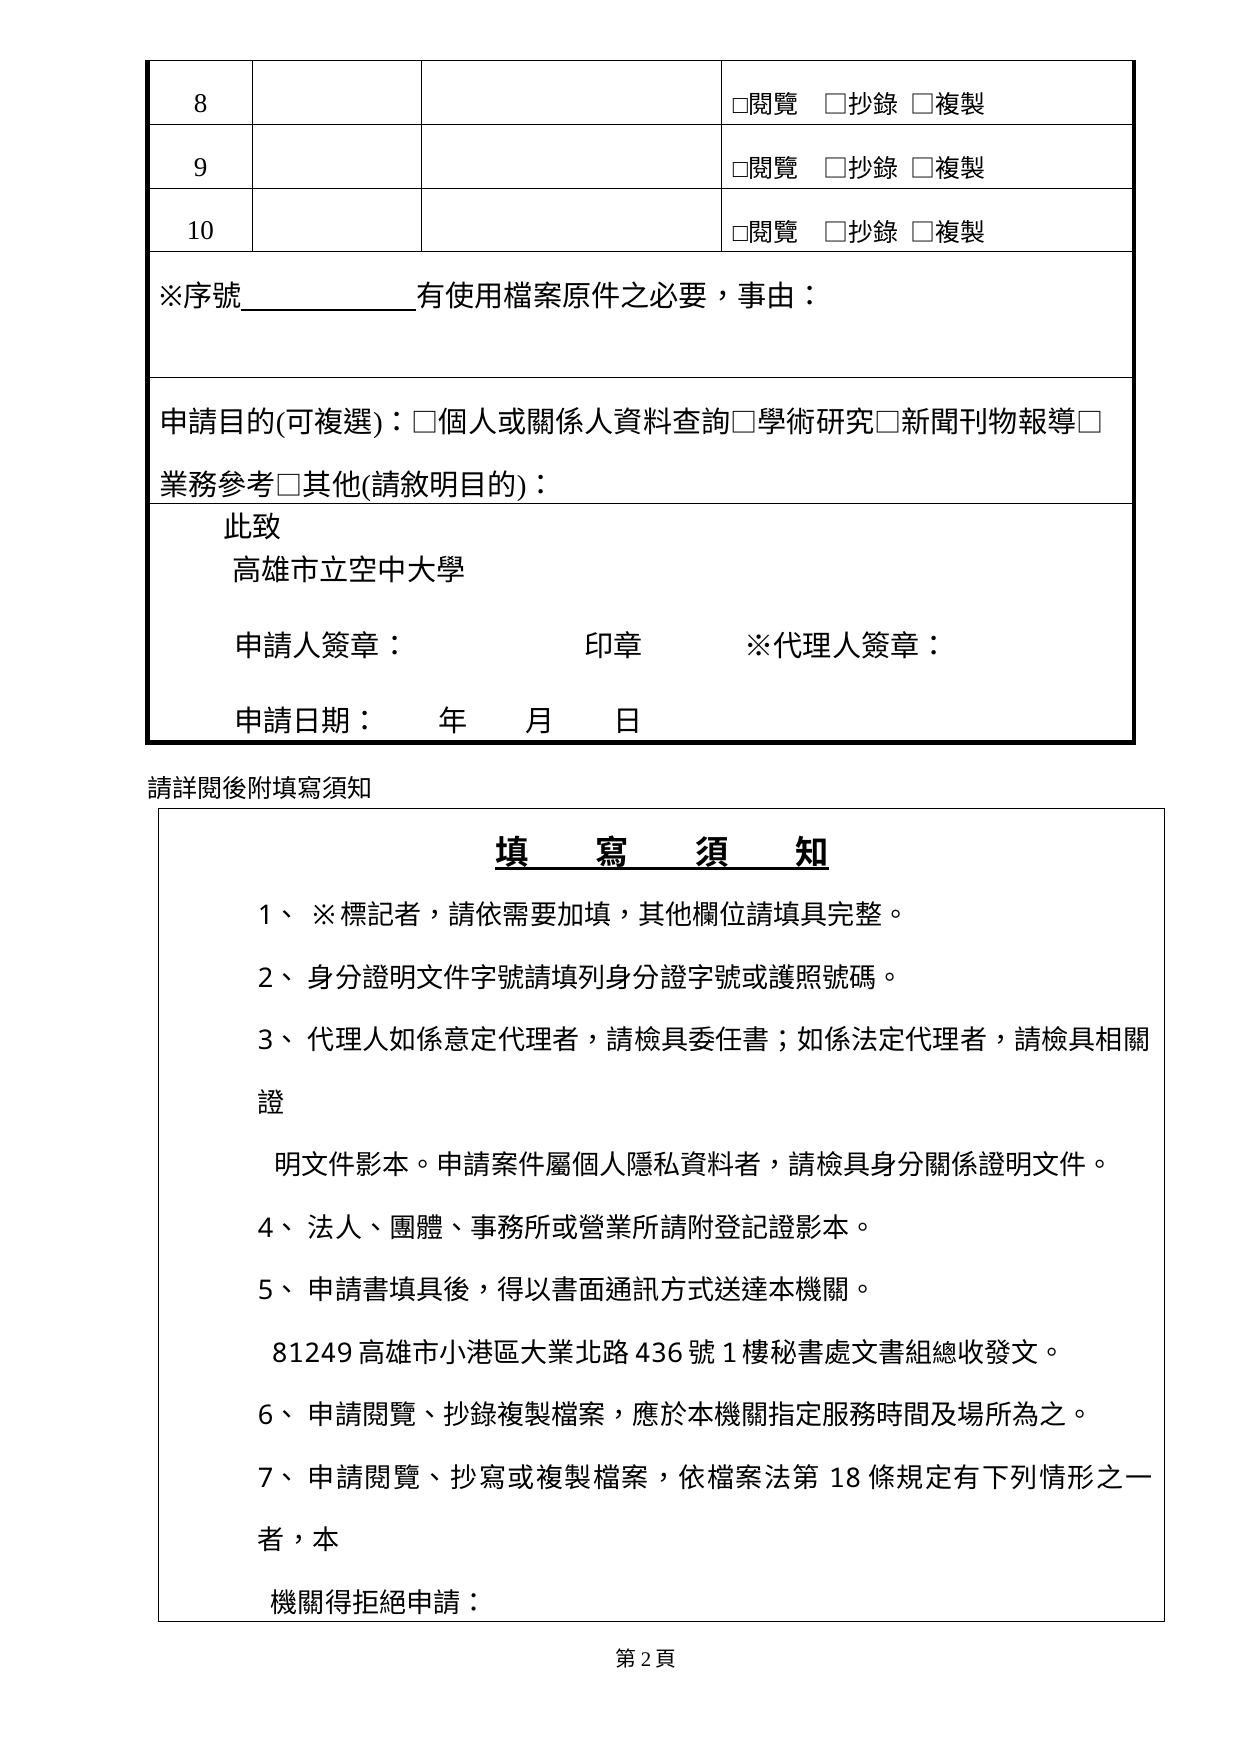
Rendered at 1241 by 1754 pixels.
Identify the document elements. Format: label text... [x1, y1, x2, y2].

table_header 填 寫 須 知 ※標記者，請依需要加填，其他欄位請填具完整。 身分證明文件字號請填列身分證字號或護照號碼。 代理人如係意定代理者，請檢具委任書；如係法定代理者，請檢具相關證 明文件影本。申請案件屬個人隱私資料者，請檢具身分關係證明文件。 法人、團體、事務所或營業所請附登記證影本。 申請書填具後，得以書面通訊方式送達本機關。 81249高雄市小港區大業北路436號1樓秘書處文書組總收發文。 申請閱覽、抄錄複製檔案，應於本機關指定服務時間及場所為之。 申請閱覽、抄寫或複製檔案，依檔案法第18條規定有下列情形之一者，本 機關得拒絕申請： 有關國家機密者。 有關犯罪資料者。 有關工商秘密者。 有關學識技能檢定及資格審查之資料者。 有關人事及薪資資料者。 依法令或契約有保密之義務者。 其他為維護公共利益或第三人之正當權益者。 申請閱覽、抄寫或複製檔案，應保持檔案資料之完整，並不得有下列行. 為： 添註、塗改、更換、抽取、圈點或污損檔案。 折散已裝訂完成檔案。 以其他方法破壞或變更檔案內容。 擅自將檔案帶離指定處所。 擅自進入檔案作業或保管處所。 申請人有前項情形之一者，本機關將立即制止並停止其應用；其涉及刑事責任者，應移送檢察機關偵辦。 閱覽、抄錄或複製檔案，依國家發展委員會檔案管理局102年2月6日修正「檔案閱覽抄錄複製收費標準」收費。 [159, 809, 1164, 1621]
table_cell □閱覽 □抄錄 □複製 [722, 189, 1132, 251]
table_cell [422, 189, 721, 251]
text 請詳閱後附填寫須知 [148, 745, 1144, 807]
table_cell [422, 125, 721, 187]
table_cell 申請目的(可複選)：□個人或關係人資料查詢□學術研究□新聞刊物報導□業務參考□其他(請敘明目的)： [150, 378, 1132, 503]
table_cell [253, 125, 421, 187]
table_cell 此致 高雄市立空中大學 申請人簽章： 印章 ※代理人簽章： 申請日期： 年 月 日 [150, 504, 1132, 740]
table_cell 9 [150, 125, 252, 187]
table_cell 10 [150, 189, 252, 251]
table_cell □閱覽 □抄錄 □複製 [722, 61, 1132, 124]
table_cell ※序號 有使用檔案原件之必要，事由： [150, 252, 1132, 377]
table_cell 8 [150, 61, 252, 124]
table_cell [422, 61, 721, 124]
table_cell [253, 189, 421, 251]
table_cell [253, 61, 421, 124]
table_cell □閱覽 □抄錄 □複製 [722, 125, 1132, 187]
